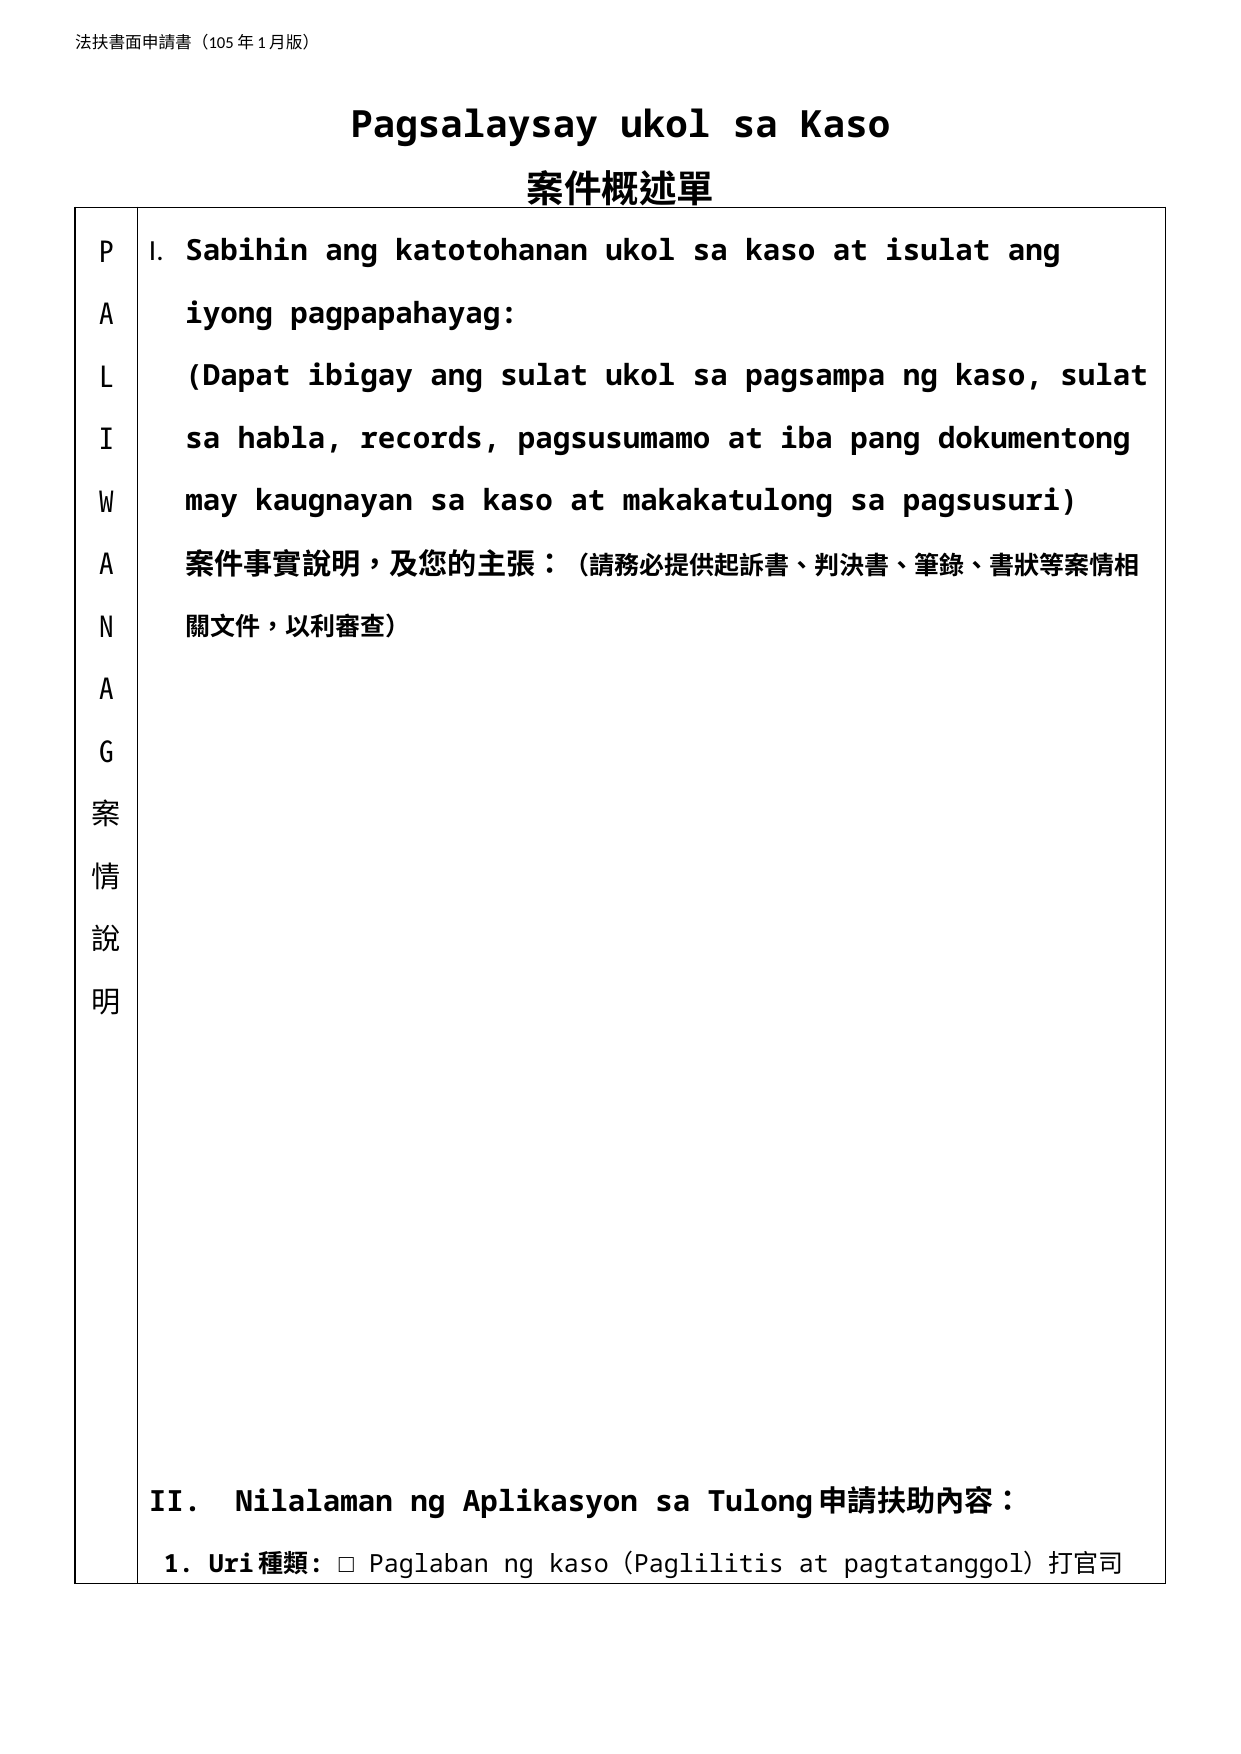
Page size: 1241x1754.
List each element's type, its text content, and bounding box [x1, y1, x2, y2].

text Pagsalaysay ukol sa Kaso [75, 82, 1165, 144]
table_header P A L I W A N A G 案情說明 [76, 208, 137, 1583]
table_header Sabihin ang katotohanan ukol sa kaso at isulat ang iyong pagpapahayag: (Dapat ibigay ang sulat ukol sa pagsampa ng kaso, sulat sa habla, records, pagsusumamo at iba pang dokumentong may kaugnayan sa kaso at makakatulong sa pagsusuri) 案件事實說明，及您的主張：（請務必提供起訴書、判決書、筆錄、書狀等案情相關文件，以利審查） Nilalaman ng Aplikasyon sa Tulong申請扶助內容： 1. Uri種類: □ Paglaban ng kaso（Paglilitis at pagtatanggol）打官司 [138, 208, 1165, 1583]
text 案件概述單 [75, 144, 1165, 207]
